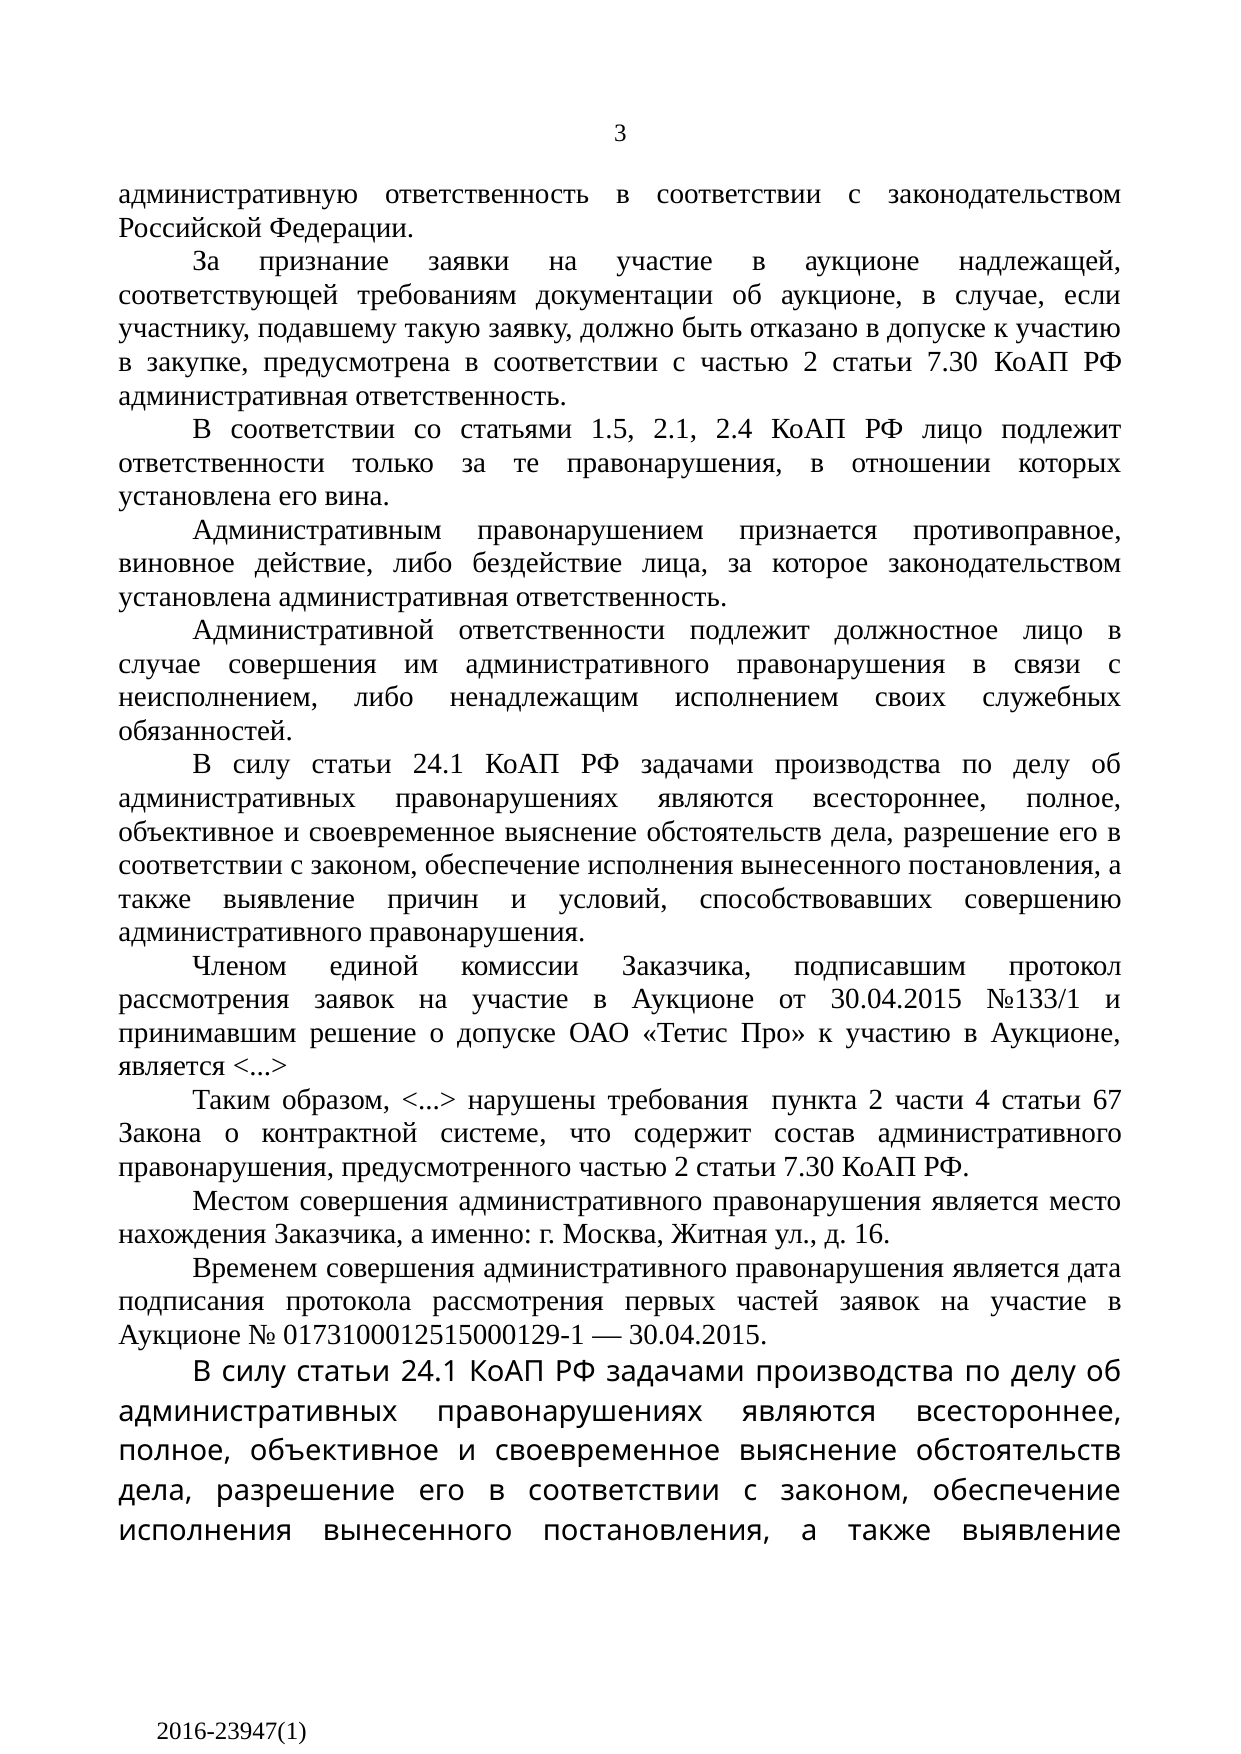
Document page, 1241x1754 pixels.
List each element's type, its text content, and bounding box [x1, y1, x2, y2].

text Временем совершения административного правонарушения является дата подписания протокола рассмотрения первых частей заявок на участие в Аукционе № 0173100012515000129-1 — 30.04.2015. [118, 1250, 1122, 1350]
text Членом единой комиссии Заказчика, подписавшим протокол рассмотрения заявок на участие в Аукционе от 30.04.2015 №133/1 и принимавшим решение о допуске ОАО «Тетис Про» к участию в Аукционе, является <...> [118, 948, 1122, 1082]
text административную ответственность в соответствии с законодательством Российской Федерации. [118, 176, 1122, 243]
text Административной ответственности подлежит должностное лицо в случае совершения им административного правонарушения в связи с неисполнением, либо ненадлежащим исполнением своих служебных обязанностей. [118, 612, 1122, 747]
text Таким образом, <...> нарушены требования пункта 2 части 4 статьи 67 Закона о контрактной системе, что содержит состав административного правонарушения, предусмотренного частью 2 статьи 7.30 КоАП РФ. [118, 1082, 1122, 1183]
text В силу статьи 24.1 КоАП РФ задачами производства по делу об административных правонарушениях являются всестороннее, полное, объективное и своевременное выяснение обстоятельств дела, разрешение его в соответствии с законом, обеспечение исполнения вынесенного постановления, а также выявление причин и условий, способствовавших совершению административного правонарушения. [118, 747, 1122, 948]
text В силу статьи 24.1 КоАП РФ задачами производства по делу об административных правонарушениях являются всестороннее, полное, объективное и своевременное выяснение обстоятельств дела, разрешение его в соответствии с законом, обеспечение исполнения вынесенного постановления, а также выявление [118, 1350, 1122, 1549]
text Местом совершения административного правонарушения является место нахождения Заказчика, а именно: г. Москва, Житная ул., д. 16. [118, 1183, 1122, 1250]
text За признание заявки на участие в аукционе надлежащей, соответствующей требованиям документации об аукционе, в случае, если участнику, подавшему такую заявку, должно быть отказано в допуске к участию в закупке, предусмотрена в соответствии с частью 2 статьи 7.30 КоАП РФ административная ответственность. [118, 243, 1122, 411]
text В соответствии со статьями 1.5, 2.1, 2.4 КоАП РФ лицо подлежит ответственности только за те правонарушения, в отношении которых установлена его вина. [118, 411, 1122, 512]
text Административным правонарушением признается противоправное, виновное действие, либо бездействие лица, за которое законодательством установлена административная ответственность. [118, 512, 1122, 612]
